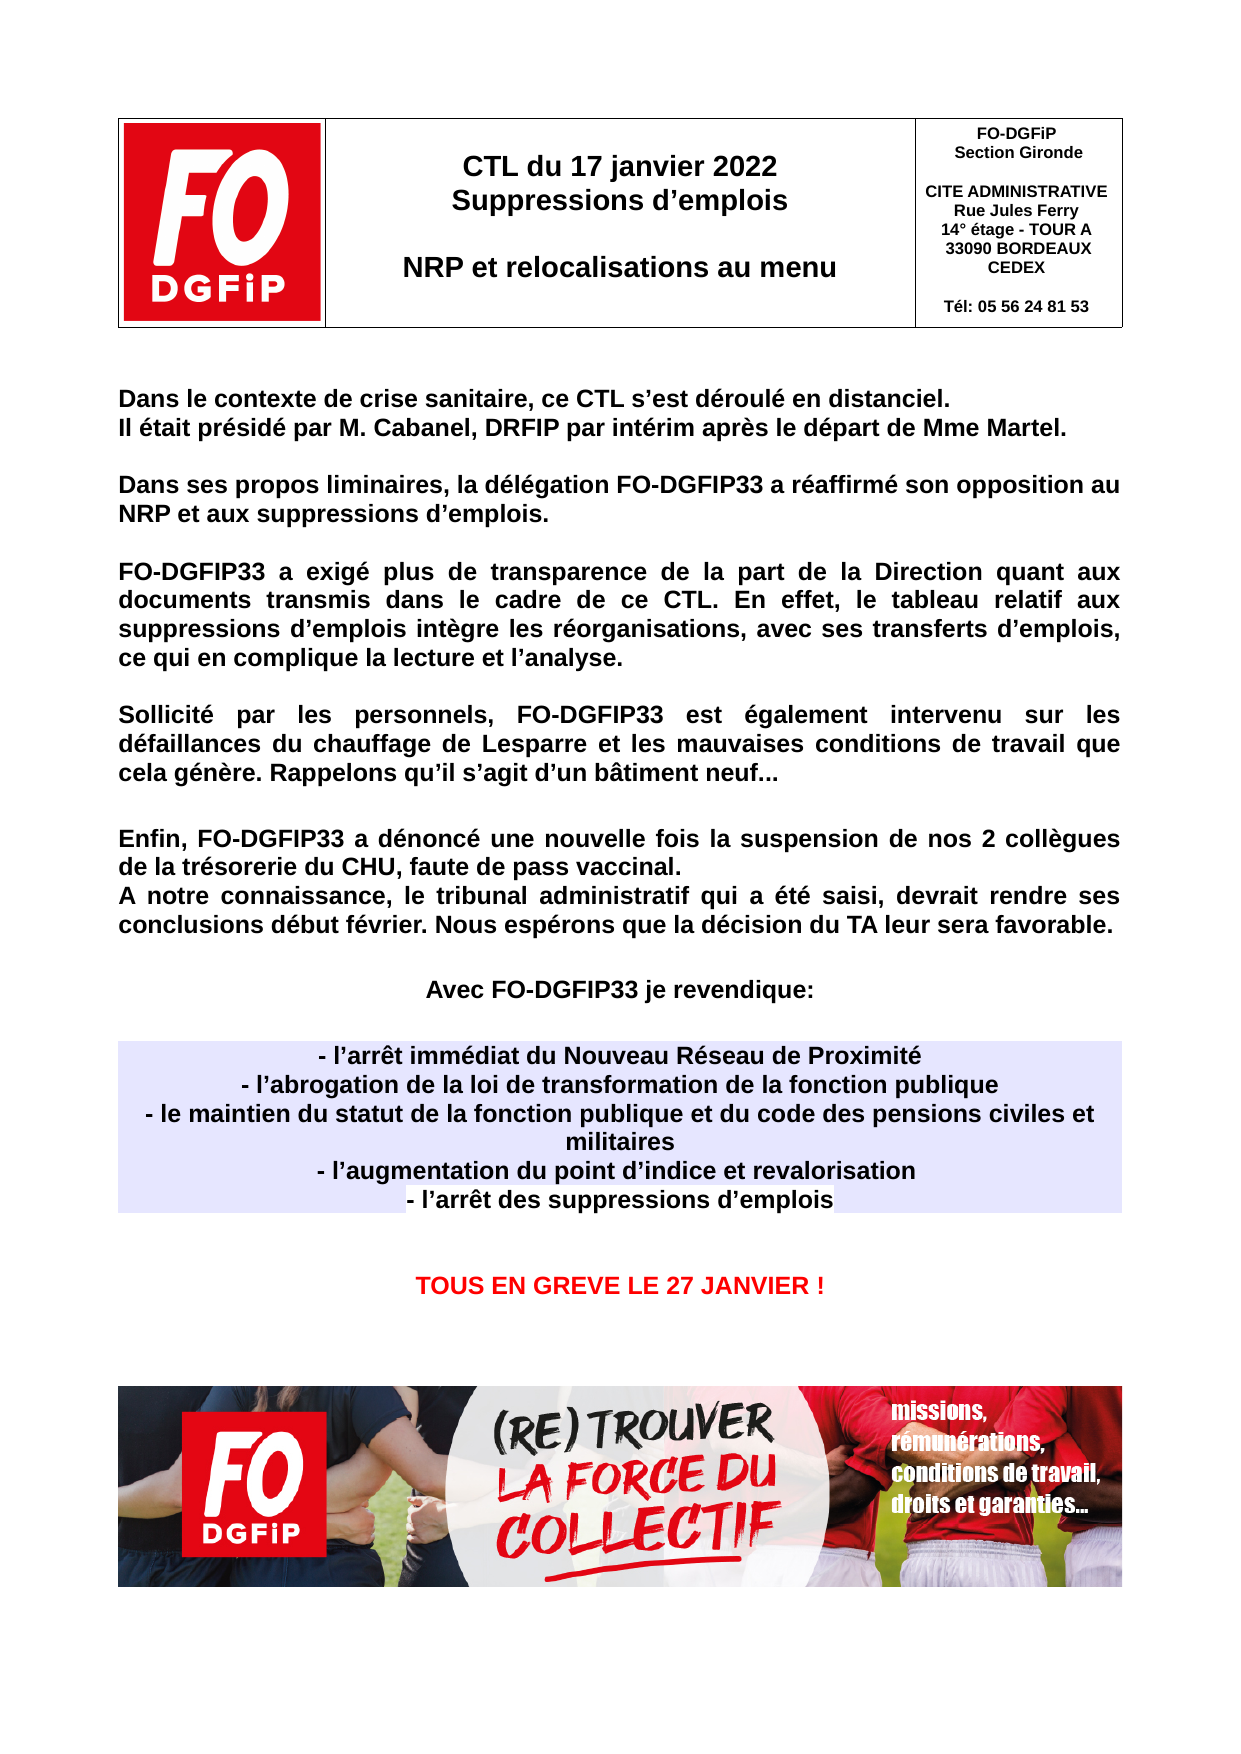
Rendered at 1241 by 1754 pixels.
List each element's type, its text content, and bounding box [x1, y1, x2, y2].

text - l’arrêt immédiat du Nouveau Réseau de Proximité [118, 1041, 1122, 1070]
text TOUS EN GREVE LE 27 JANVIER ! [118, 1271, 1122, 1300]
table_header FO-DGFiP Section Gironde CITE ADMINISTRATIVE Rue Jules Ferry 14° étage - TOUR A 33090 BORDEAUX CEDEX Tél: 05 56 24 81 53 [916, 119, 1122, 327]
table_header [119, 119, 325, 327]
text A notre connaissance, le tribunal administratif qui a été saisi, devrait rendre ses conclusions début février. Nous espérons que la décision du TA leur sera favorable. [118, 881, 1122, 938]
text Avec FO-DGFIP33 je revendique: [118, 975, 1122, 1004]
text Il était présidé par M. Cabanel, DRFIP par intérim après le départ de Mme Martel. [118, 413, 1122, 442]
table_header CTL du 17 janvier 2022 Suppressions d’emplois NRP et relocalisations au menu [326, 119, 915, 327]
text Enfin, FO-DGFIP33 a dénoncé une nouvelle fois la suspension de nos 2 collègues de la trésorerie du CHU, faute de pass vaccinal. [118, 823, 1122, 881]
text Dans ses propos liminaires, la délégation FO-DGFIP33 a réaffirmé son opposition au NRP et aux suppressions d’emplois. [118, 470, 1122, 528]
picture [118, 1386, 1123, 1587]
text Sollicité par les personnels, FO-DGFIP33 est également intervenu sur les défaillances du chauffage de Lesparre et les mauvaises conditions de travail que cela génère. Rappelons qu’il s’agit d’un bâtiment neuf... [118, 700, 1122, 787]
text - l’augmentation du point d’indice et revalorisation [118, 1156, 1122, 1185]
text - le maintien du statut de la fonction publique et du code des pensions civiles et militaires [118, 1098, 1122, 1156]
text - l’abrogation de la loi de transformation de la fonction publique [118, 1070, 1122, 1098]
text Dans le contexte de crise sanitaire, ce CTL s’est déroulé en distanciel. [118, 384, 1122, 413]
text FO-DGFIP33 a exigé plus de transparence de la part de la Direction quant aux documents transmis dans le cadre de ce CTL. En effet, le tableau relatif aux suppressions d’emplois intègre les réorganisations, avec ses transferts d’emplois, ce qui en complique la lecture et l’analyse. [118, 557, 1122, 672]
text - l’arrêt des suppressions d’emplois [118, 1185, 1122, 1213]
